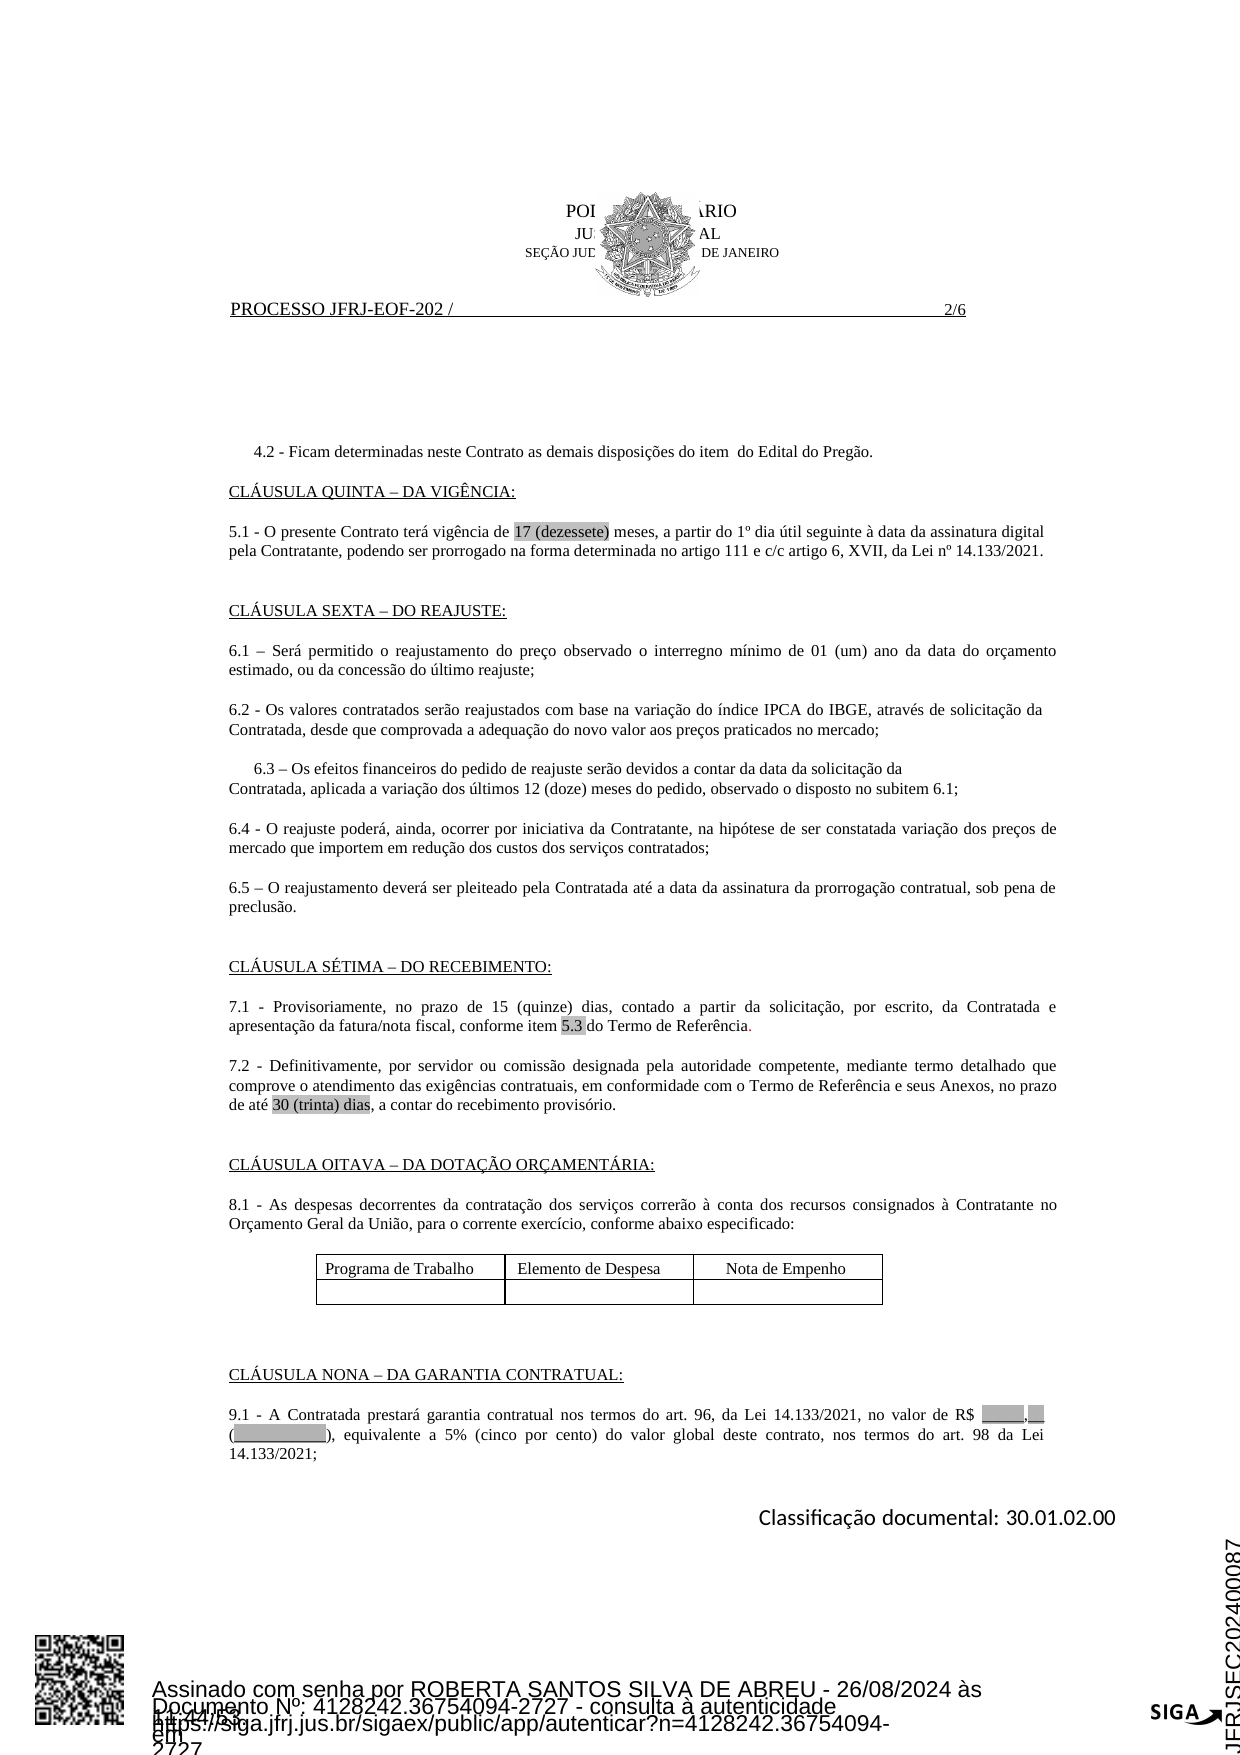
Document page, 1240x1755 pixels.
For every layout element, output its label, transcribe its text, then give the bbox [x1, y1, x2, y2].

text 7.1 - Provisoriamente, no prazo de 15 (quinze) dias, contado a partir da solicitação, por escrito, da Contratada e apresentação da fatura/nota fiscal, conforme item 5.3 do Termo de Referência. [229, 997, 1058, 1035]
text CLÁUSULA SÉTIMA – DO RECEBIMENTO: [229, 957, 1120, 976]
table_cell [694, 1280, 882, 1303]
text 7.2 - Definitivamente, por servidor ou comissão designada pela autoridade competente, mediante termo detalhado que comprove o atendimento das exigências contratuais, em conformidade com o Termo de Referência e seus Anexos, no prazo de até 30 (trinta) dias, a contar do recebimento provisório. [229, 1056, 1058, 1114]
table_header Programa de Trabalho [317, 1255, 504, 1279]
table_header Nota de Empenho [694, 1255, 882, 1279]
table_cell [317, 1280, 504, 1303]
text CLÁUSULA OITAVA – DA DOTAÇÃO ORÇAMENTÁRIA: [229, 1154, 1120, 1174]
text Contratada, aplicada a variação dos últimos 12 (doze) meses do pedido, observado o disposto no subitem 6.1; [229, 779, 1058, 798]
text 6.3 – Os efeitos financeiros do pedido de reajuste serão devidos a contar da data da solicitação da [254, 759, 1058, 778]
text CLÁUSULA NONA – DA GARANTIA CONTRATUAL: [229, 1365, 1120, 1384]
text 9.1 - A Contratada prestará garantia contratual nos termos do art. 96, da Lei 14.133/2021, no valor de R$ _____,__ (___________), equivalente a 5% (cinco por cento) do valor global deste contrato, nos termos do art. 98 da Lei 14.133/2021; [229, 1405, 1044, 1463]
text 6.2 - Os valores contratados serão reajustados com base na variação do índice IPCA do IBGE, através de solicitação da Contratada, desde que comprovada a adequação do novo valor aos preços praticados no mercado; [229, 700, 1045, 738]
text CLÁUSULA QUINTA – DA VIGÊNCIA: [229, 481, 1120, 501]
text 6.4 - O reajuste poderá, ainda, ocorrer por iniciativa da Contratante, na hipótese de ser constatada variação dos preços de mercado que importem em redução dos custos dos serviços contratados; [229, 818, 1058, 857]
text 4.2 - Ficam determinadas neste Contrato as demais disposições do item do Edital do Pregão. [254, 442, 1058, 461]
table_cell [506, 1280, 693, 1303]
text 6.5 – O reajustamento deverá ser pleiteado pela Contratada até a data da assinatura da prorrogação contratual, sob pena de preclusão. [229, 878, 1058, 916]
text 6.1 – Será permitido o reajustamento do preço observado o interregno mínimo de 01 (um) ano da data do orçamento estimado, ou da concessão do último reajuste; [229, 641, 1058, 679]
text 8.1 - As despesas decorrentes da contratação dos serviços correrão à conta dos recursos consignados à Contratante no Orçamento Geral da União, para o corrente exercício, conforme abaixo especificado: [229, 1195, 1058, 1233]
text CLÁUSULA SEXTA – DO REAJUSTE: [229, 601, 1120, 620]
text 5.1 - O presente Contrato terá vigência de 17 (dezessete) meses, a partir do 1º dia útil seguinte à data da assinatura digital pela Contratante, podendo ser prorrogado na forma determinada no artigo 111 e c/c artigo 6, XVII, da Lei nº 14.133/2021. [229, 522, 1045, 560]
table_header Elemento de Despesa [506, 1255, 693, 1279]
